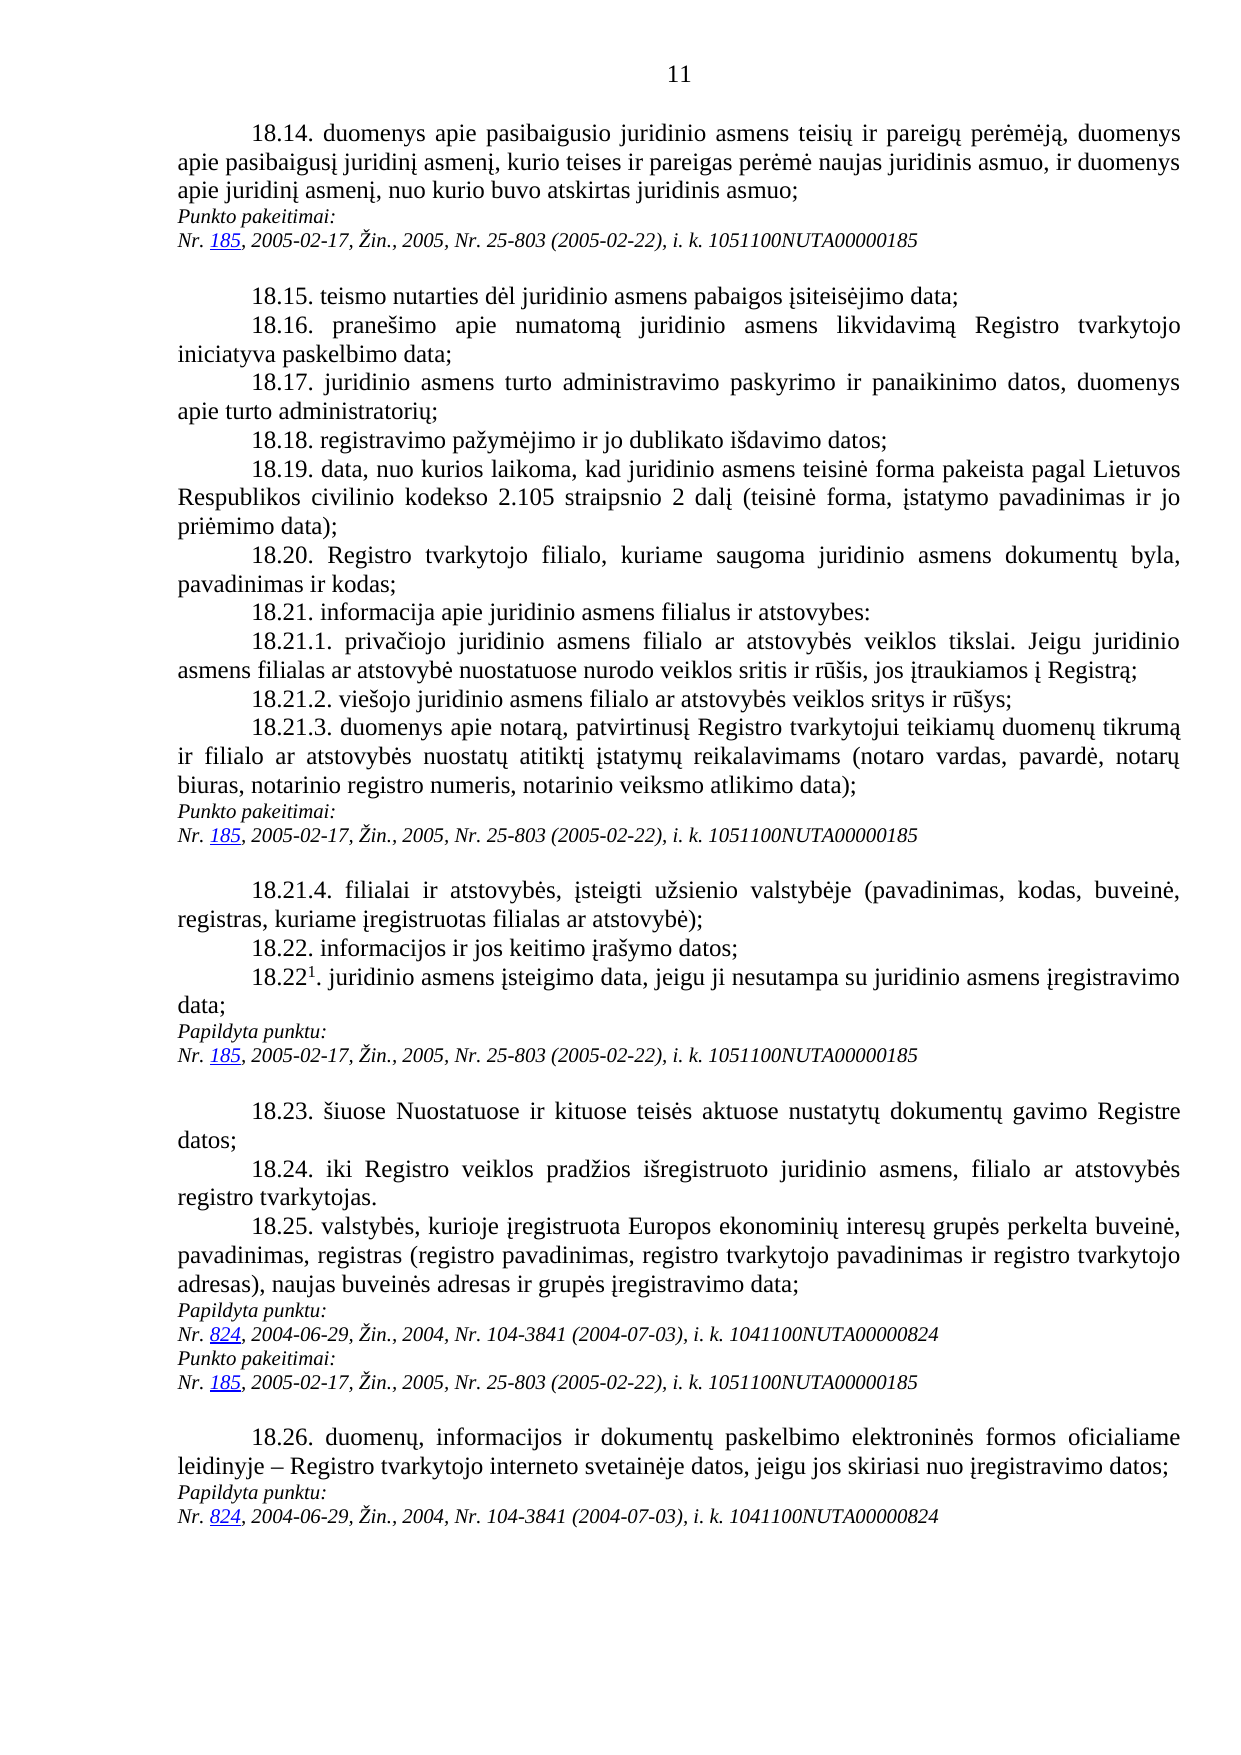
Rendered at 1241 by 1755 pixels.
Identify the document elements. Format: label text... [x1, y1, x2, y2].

text 18.19. data, nuo kurios laikoma, kad juridinio asmens teisinė forma pakeista pagal Lietuvos Respublikos civilinio kodekso 2.105 straipsnio 2 dalį (teisinė forma, įstatymo pavadinimas ir jo priėmimo data); [177, 454, 1181, 540]
text Punkto pakeitimai: [177, 1346, 1181, 1370]
text Punkto pakeitimai: [177, 799, 1181, 823]
text 18.17. juridinio asmens turto administravimo paskyrimo ir panaikinimo datos, duomenys apie turto administratorių; [177, 367, 1181, 425]
text 18.21.1. privačiojo juridinio asmens filialo ar atstovybės veiklos tikslai. Jeigu juridinio asmens filialas ar atstovybė nuostatuose nurodo veiklos sritis ir rūšis, jos įtraukiamos į Registrą; [177, 626, 1181, 684]
text 18.26. duomenų, informacijos ir dokumentų paskelbimo elektroninės formos oficialiame leidinyje – Registro tvarkytojo interneto svetainėje datos, jeigu jos skiriasi nuo įregistravimo datos; [177, 1422, 1181, 1480]
text Papildyta punktu: [177, 1297, 1181, 1322]
text Nr. 185, 2005-02-17, Žin., 2005, Nr. 25-803 (2005-02-22), i. k. 1051100NUTA00000185 [177, 1043, 1181, 1067]
text Nr. 185, 2005-02-17, Žin., 2005, Nr. 25-803 (2005-02-22), i. k. 1051100NUTA00000185 [177, 1370, 1181, 1394]
text 18.21. informacija apie juridinio asmens filialus ir atstovybes: [177, 597, 1181, 626]
text 18.24. iki Registro veiklos pradžios išregistruoto juridinio asmens, filialo ar atstovybės registro tvarkytojas. [177, 1154, 1181, 1211]
text Papildyta punktu: [177, 1019, 1181, 1043]
text 18.25. valstybės, kurioje įregistruota Europos ekonominių interesų grupės perkelta buveinė, pavadinimas, registras (registro pavadinimas, registro tvarkytojo pavadinimas ir registro tvarkytojo adresas), naujas buveinės adresas ir grupės įregistravimo data; [177, 1211, 1181, 1297]
text 18.221. juridinio asmens įsteigimo data, jeigu ji nesutampa su juridinio asmens įregistravimo data; [177, 962, 1181, 1019]
text 18.16. pranešimo apie numatomą juridinio asmens likvidavimą Registro tvarkytojo iniciatyva paskelbimo data; [177, 310, 1181, 367]
text Nr. 824, 2004-06-29, Žin., 2004, Nr. 104-3841 (2004-07-03), i. k. 1041100NUTA00000824 [177, 1504, 1181, 1528]
text 18.15. teismo nutarties dėl juridinio asmens pabaigos įsiteisėjimo data; [177, 281, 1181, 310]
text 18.21.2. viešojo juridinio asmens filialo ar atstovybės veiklos sritys ir rūšys; [177, 684, 1181, 712]
text Nr. 185, 2005-02-17, Žin., 2005, Nr. 25-803 (2005-02-22), i. k. 1051100NUTA00000185 [177, 823, 1181, 847]
text Nr. 185, 2005-02-17, Žin., 2005, Nr. 25-803 (2005-02-22), i. k. 1051100NUTA00000185 [177, 228, 1181, 252]
text Punkto pakeitimai: [177, 204, 1181, 228]
text 18.21.4. filialai ir atstovybės, įsteigti užsienio valstybėje (pavadinimas, kodas, buveinė, registras, kuriame įregistruotas filialas ar atstovybė); [177, 876, 1181, 933]
text 18.18. registravimo pažymėjimo ir jo dublikato išdavimo datos; [177, 425, 1181, 454]
text 18.21.3. duomenys apie notarą, patvirtinusį Registro tvarkytojui teikiamų duomenų tikrumą ir filialo ar atstovybės nuostatų atitiktį įstatymų reikalavimams (notaro vardas, pavardė, notarų biuras, notarinio registro numeris, notarinio veiksmo atlikimo data); [177, 712, 1181, 799]
text 18.22. informacijos ir jos keitimo įrašymo datos; [177, 933, 1181, 962]
text 18.20. Registro tvarkytojo filialo, kuriame saugoma juridinio asmens dokumentų byla, pavadinimas ir kodas; [177, 540, 1181, 597]
text 18.23. šiuose Nuostatuose ir kituose teisės aktuose nustatytų dokumentų gavimo Registre datos; [177, 1096, 1181, 1154]
text Nr. 824, 2004-06-29, Žin., 2004, Nr. 104-3841 (2004-07-03), i. k. 1041100NUTA00000824 [177, 1322, 1181, 1346]
text 18.14. duomenys apie pasibaigusio juridinio asmens teisių ir pareigų perėmėją, duomenys apie pasibaigusį juridinį asmenį, kurio teises ir pareigas perėmė naujas juridinis asmuo, ir duomenys apie juridinį asmenį, nuo kurio buvo atskirtas juridinis asmuo; [177, 118, 1181, 204]
text Papildyta punktu: [177, 1480, 1181, 1504]
